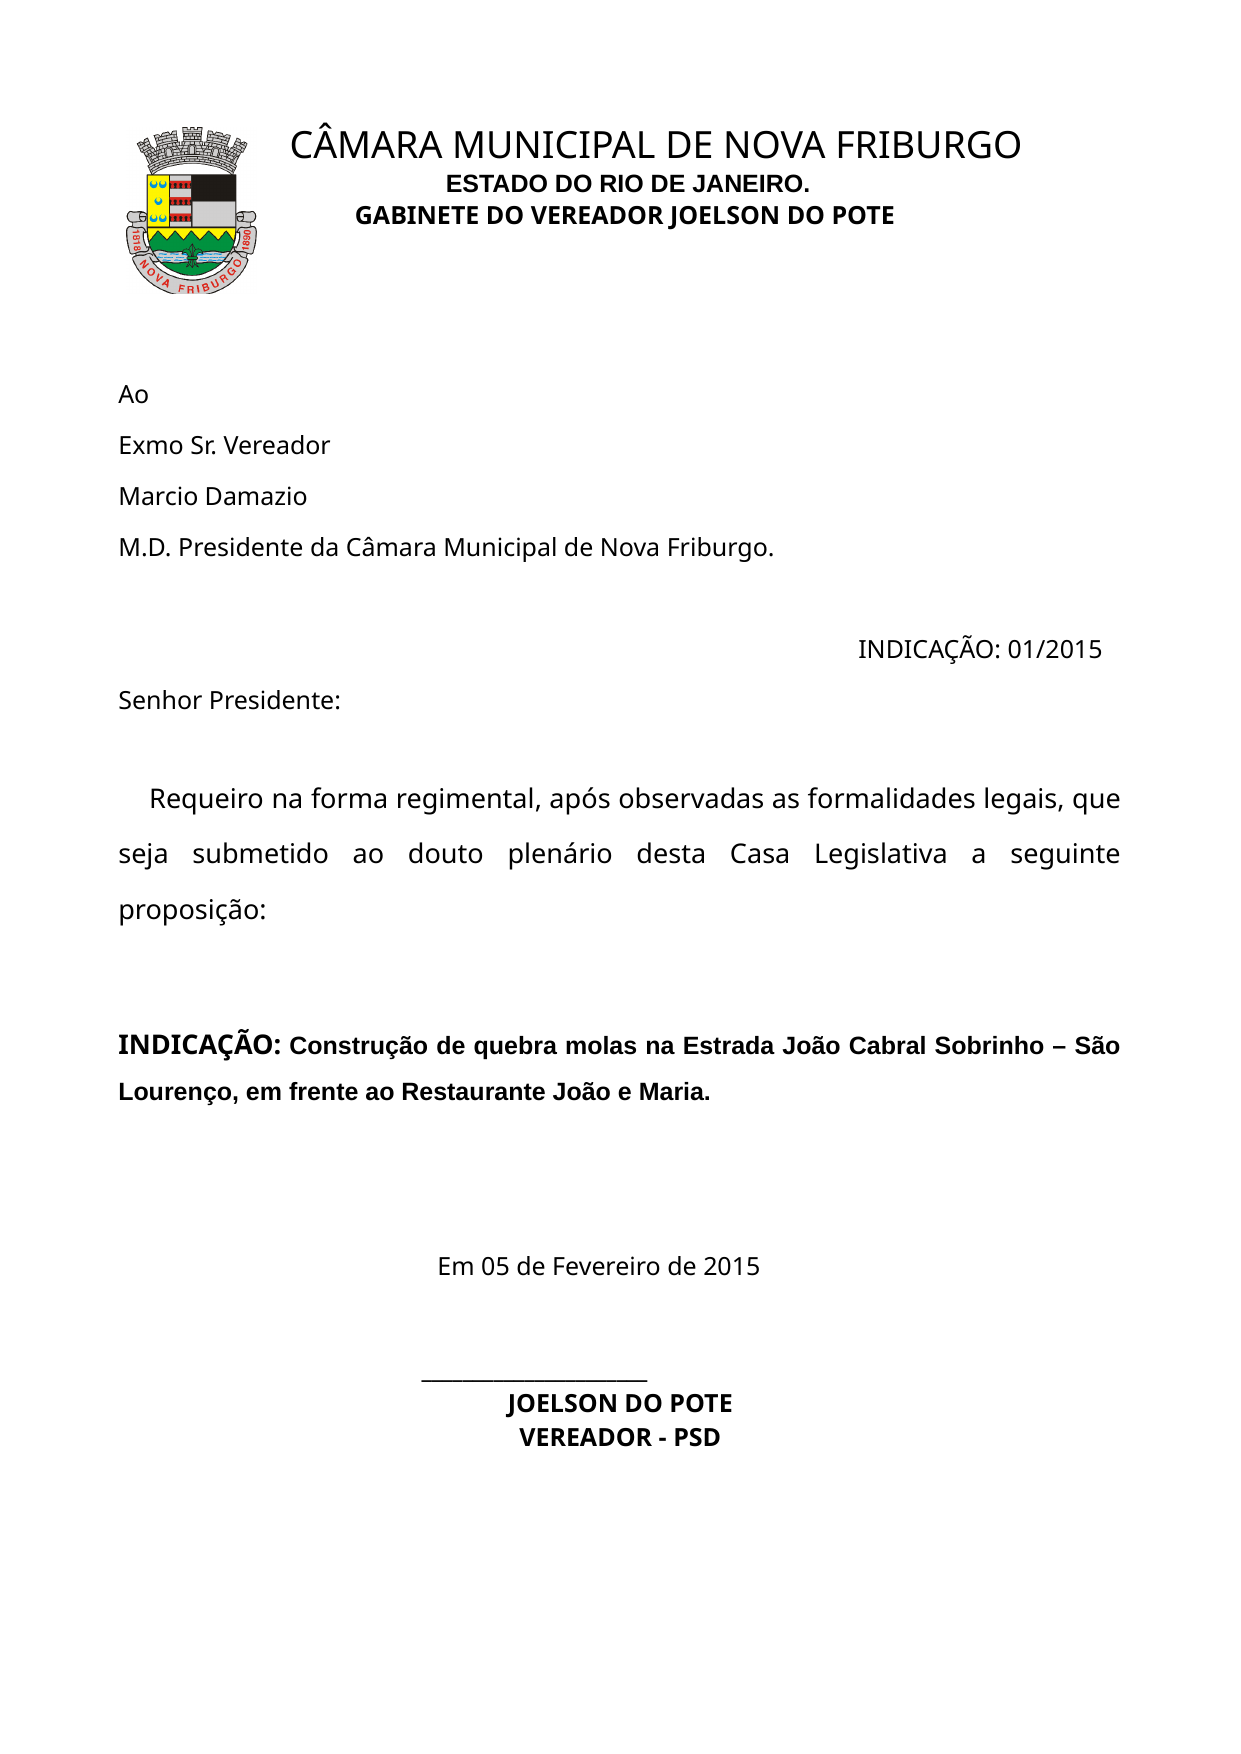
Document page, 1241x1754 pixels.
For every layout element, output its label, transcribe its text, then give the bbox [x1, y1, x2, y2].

text Ao [118, 377, 1122, 411]
text JOELSON DO POTE [118, 1386, 1122, 1420]
text Requeiro na forma regimental, após observadas as formalidades legais, que seja submetido ao douto plenário desta Casa Legislativa a seguinte proposição: [118, 779, 1122, 927]
text Em 05 de Fevereiro de 2015 [118, 1244, 1058, 1283]
text GABINETE DO VEREADOR JOELSON DO POTE [257, 198, 1122, 232]
text M.D. Presidente da Câmara Municipal de Nova Friburgo. [118, 530, 1122, 564]
text VEREADOR - PSD [118, 1420, 1122, 1454]
text Senhor Presidente: [118, 683, 1122, 717]
text ESTADO DO RIO DE JANEIRO. [257, 169, 1122, 198]
text INDICAÇÃO: 01/2015 [118, 632, 1122, 666]
text CÂMARA MUNICIPAL DE NOVA FRIBURGO [118, 118, 1122, 169]
text INDICAÇÃO: Construção de quebra molas na Estrada João Cabral Sobrinho – São Lourenço, em frente ao Restaurante João e Maria. [118, 1026, 1122, 1106]
text Exmo Sr. Vereador [118, 428, 1122, 462]
text ______________________ [201, 1318, 981, 1386]
text Marcio Damazio [118, 479, 1122, 513]
